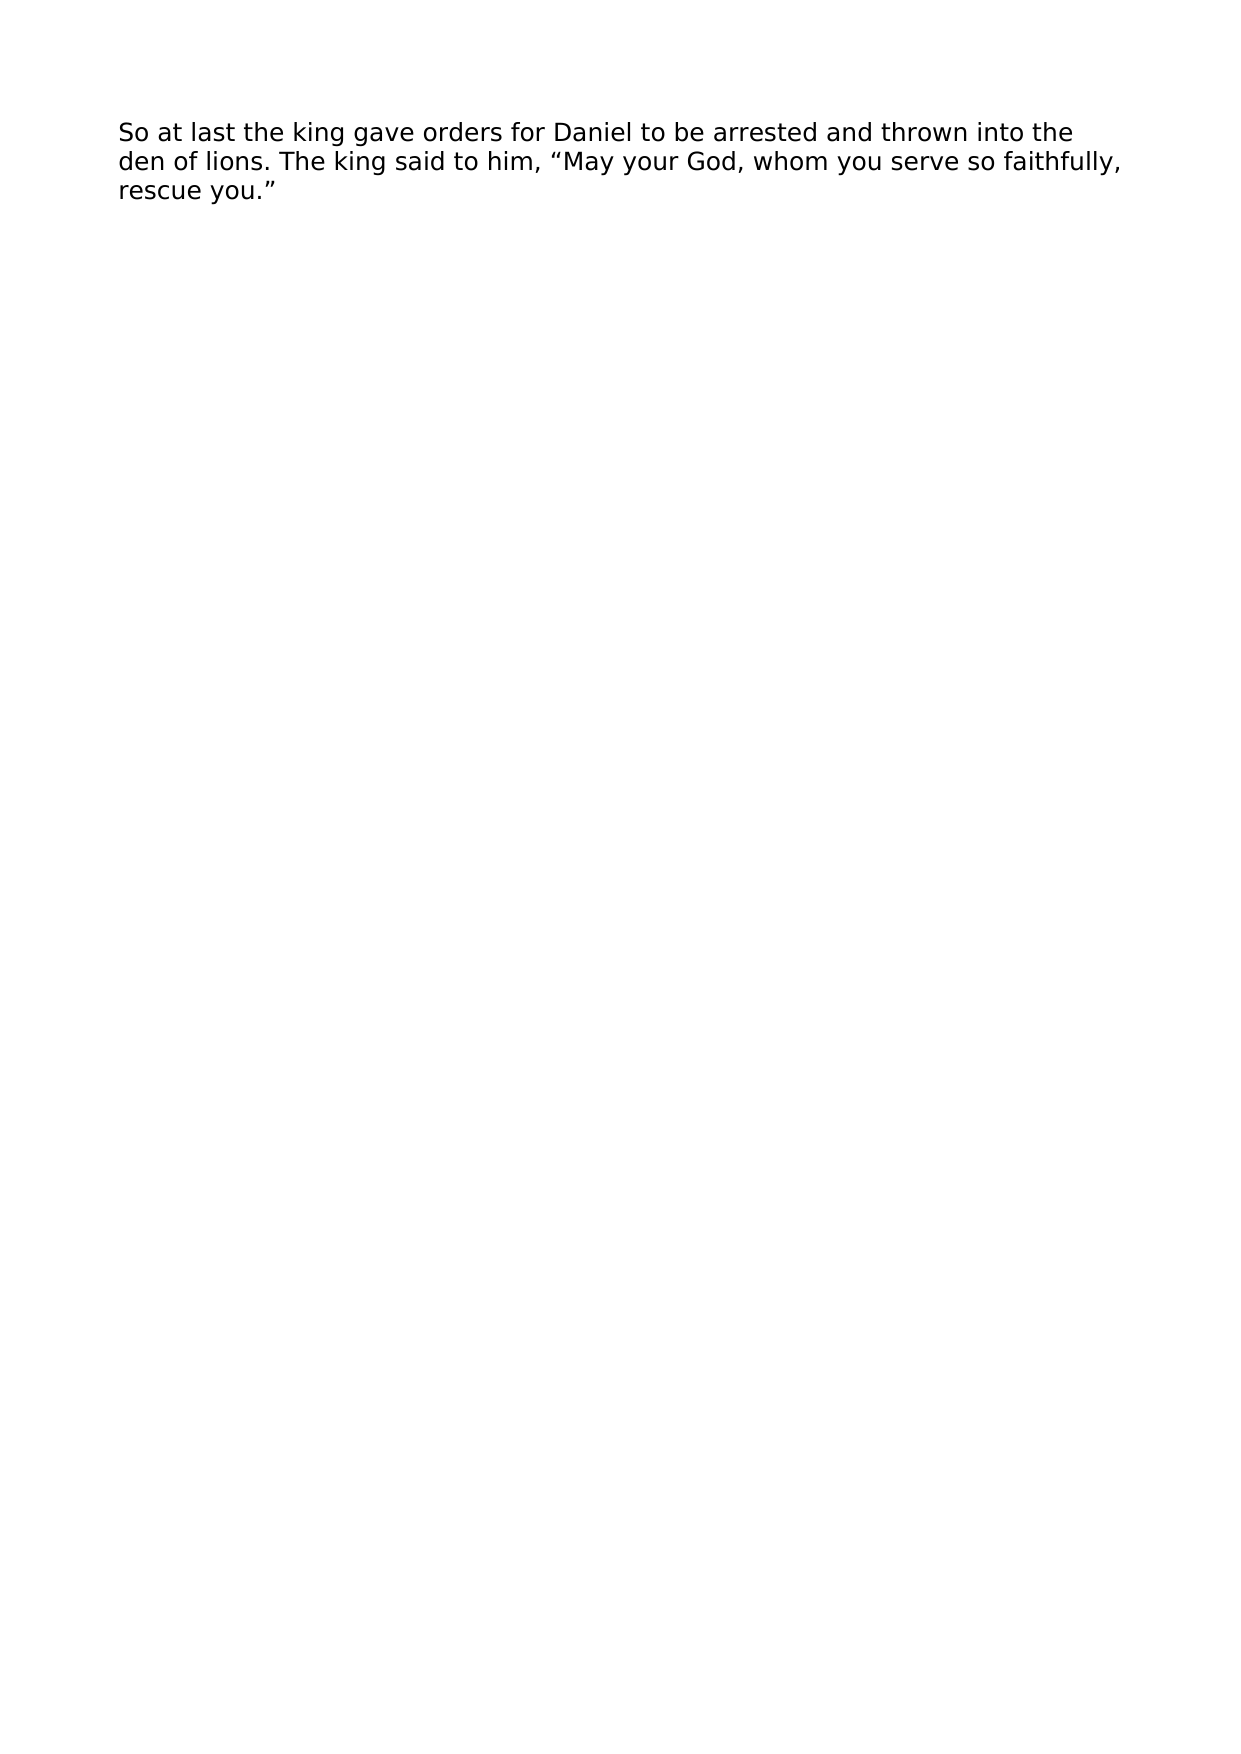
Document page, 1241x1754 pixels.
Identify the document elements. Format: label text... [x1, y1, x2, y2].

text So at last the king gave orders for Daniel to be arrested and thrown into the den of lions. The king said to him, “May your God, whom you serve so faithfully, rescue you.” [118, 118, 1122, 206]
